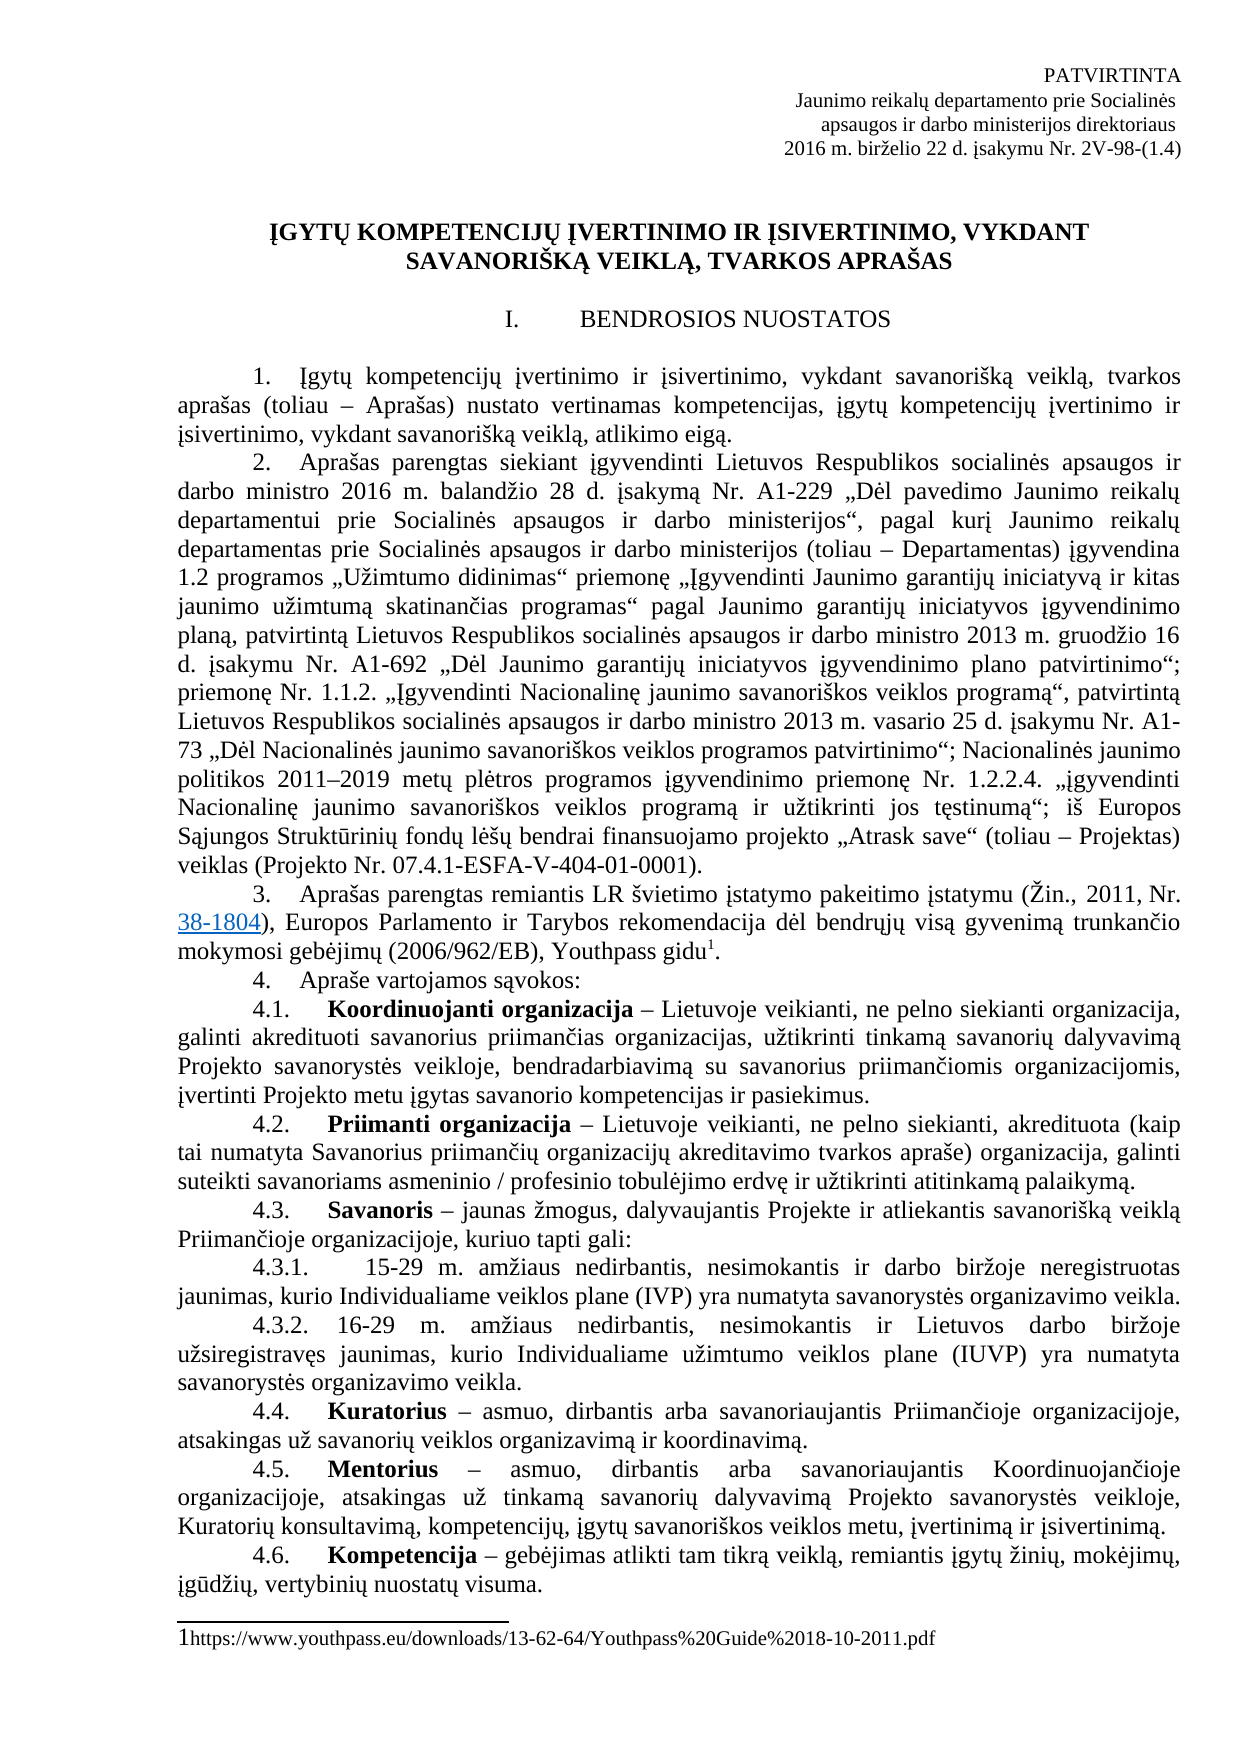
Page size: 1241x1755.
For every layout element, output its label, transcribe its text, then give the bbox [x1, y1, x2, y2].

text apsaugos ir darbo ministerijos direktoriaus [177, 112, 1181, 136]
text Įgytų kompetencijų įvertinimo ir įsivertinimo, vykdant savanorišką veiklą, tvarkos aprašas [177, 217, 1181, 275]
text 4.3.2. 16-29 m. amžiaus nedirbantis, nesimokantis ir Lietuvos darbo biržoje užsiregistravęs jaunimas, kurio Individualiame užimtumo veiklos plane (IUVP) yra numatyta savanorystės organizavimo veikla. [177, 1310, 1181, 1396]
text 1. Įgytų kompetencijų įvertinimo ir įsivertinimo, vykdant savanorišką veiklą, tvarkos aprašas (toliau – Aprašas) nustato vertinamas kompetencijas, įgytų kompetencijų įvertinimo ir įsivertinimo, vykdant savanorišką veiklą, atlikimo eigą. [177, 361, 1181, 447]
text https://www.youthpass.eu/downloads/13-62-64/Youthpass%20Guide%2018-10-2011.pdf [177, 1622, 1181, 1651]
text Jaunimo reikalų departamento prie Socialinės [177, 88, 1181, 112]
text 4.5. Mentorius – asmuo, dirbantis arba savanoriaujantis Koordinuojančioje organizacijoje, atsakingas už tinkamą savanorių dalyvavimą Projekto savanorystės veikloje, Kuratorių konsultavimą, kompetencijų, įgytų savanoriškos veiklos metu, įvertinimą ir įsivertinimą. [177, 1454, 1181, 1540]
text 4.4. Kuratorius – asmuo, dirbantis arba savanoriaujantis Priimančioje organizacijoje, atsakingas už savanorių veiklos organizavimą ir koordinavimą. [177, 1396, 1181, 1454]
text 2016 m. birželio 22 d. įsakymu Nr. 2V-98-(1.4) [177, 136, 1181, 160]
text 3. Aprašas parengtas remiantis LR švietimo įstatymo pakeitimo įstatymu (Žin., 2011, Nr. 38-1804), Europos Parlamento ir Tarybos rekomendacija dėl bendrųjų visą gyvenimą trunkančio mokymosi gebėjimų (2006/962/EB), Youthpass gidu. [177, 879, 1181, 965]
text PATVIRTINTA [177, 59, 1181, 88]
text 4.3.1. 15-29 m. amžiaus nedirbantis, nesimokantis ir darbo biržoje neregistruotas jaunimas, kurio Individualiame veiklos plane (IVP) yra numatyta savanorystės organizavimo veikla. [177, 1252, 1181, 1310]
text 2. Aprašas parengtas siekiant įgyvendinti Lietuvos Respublikos socialinės apsaugos ir darbo ministro 2016 m. balandžio 28 d. įsakymą Nr. A1-229 „Dėl pavedimo Jaunimo reikalų departamentui prie Socialinės apsaugos ir darbo ministerijos“, pagal kurį Jaunimo reikalų departamentas prie Socialinės apsaugos ir darbo ministerijos (toliau – Departamentas) įgyvendina 1.2 programos „Užimtumo didinimas“ priemonę „Įgyvendinti Jaunimo garantijų iniciatyvą ir kitas jaunimo užimtumą skatinančias programas“ pagal Jaunimo garantijų iniciatyvos įgyvendinimo planą, patvirtintą Lietuvos Respublikos socialinės apsaugos ir darbo ministro 2013 m. gruodžio 16 d. įsakymu Nr. A1-692 „Dėl Jaunimo garantijų iniciatyvos įgyvendinimo plano patvirtinimo“; priemonę Nr. 1.1.2. „Įgyvendinti Nacionalinę jaunimo savanoriškos veiklos programą“, patvirtintą Lietuvos Respublikos socialinės apsaugos ir darbo ministro 2013 m. vasario 25 d. įsakymu Nr. A1-73 „Dėl Nacionalinės jaunimo savanoriškos veiklos programos patvirtinimo“; Nacionalinės jaunimo politikos 2011–2019 metų plėtros programos įgyvendinimo priemonę Nr. 1.2.2.4. „įgyvendinti Nacionalinę jaunimo savanoriškos veiklos programą ir užtikrinti jos tęstinumą“; iš Europos Sąjungos Struktūrinių fondų lėšų bendrai finansuojamo projekto „Atrask save“ (toliau – Projektas) veiklas (Projekto Nr. 07.4.1-ESFA-V-404-01-0001). [177, 447, 1181, 879]
text I. BENDROSIOS NUOSTATOS [215, 304, 1181, 332]
text 4.1. Koordinuojanti organizacija – Lietuvoje veikianti, ne pelno siekianti organizacija, galinti akredituoti savanorius priimančias organizacijas, užtikrinti tinkamą savanorių dalyvavimą Projekto savanorystės veikloje, bendradarbiavimą su savanorius priimančiomis organizacijomis, įvertinti Projekto metu įgytas savanorio kompetencijas ir pasiekimus. [177, 994, 1181, 1109]
text 4.2. Priimanti organizacija – Lietuvoje veikianti, ne pelno siekianti, akredituota (kaip tai numatyta Savanorius priimančių organizacijų akreditavimo tvarkos apraše) organizacija, galinti suteikti savanoriams asmeninio / profesinio tobulėjimo erdvę ir užtikrinti atitinkamą palaikymą. [177, 1109, 1181, 1195]
text 4.3. Savanoris – jaunas žmogus, dalyvaujantis Projekte ir atliekantis savanorišką veiklą Priimančioje organizacijoje, kuriuo tapti gali: [177, 1195, 1181, 1252]
text 4. Apraše vartojamos sąvokos: [177, 965, 1181, 994]
text 4.6. Kompetencija – gebėjimas atlikti tam tikrą veiklą, remiantis įgytų žinių, mokėjimų, įgūdžių, vertybinių nuostatų visuma. [177, 1540, 1181, 1597]
